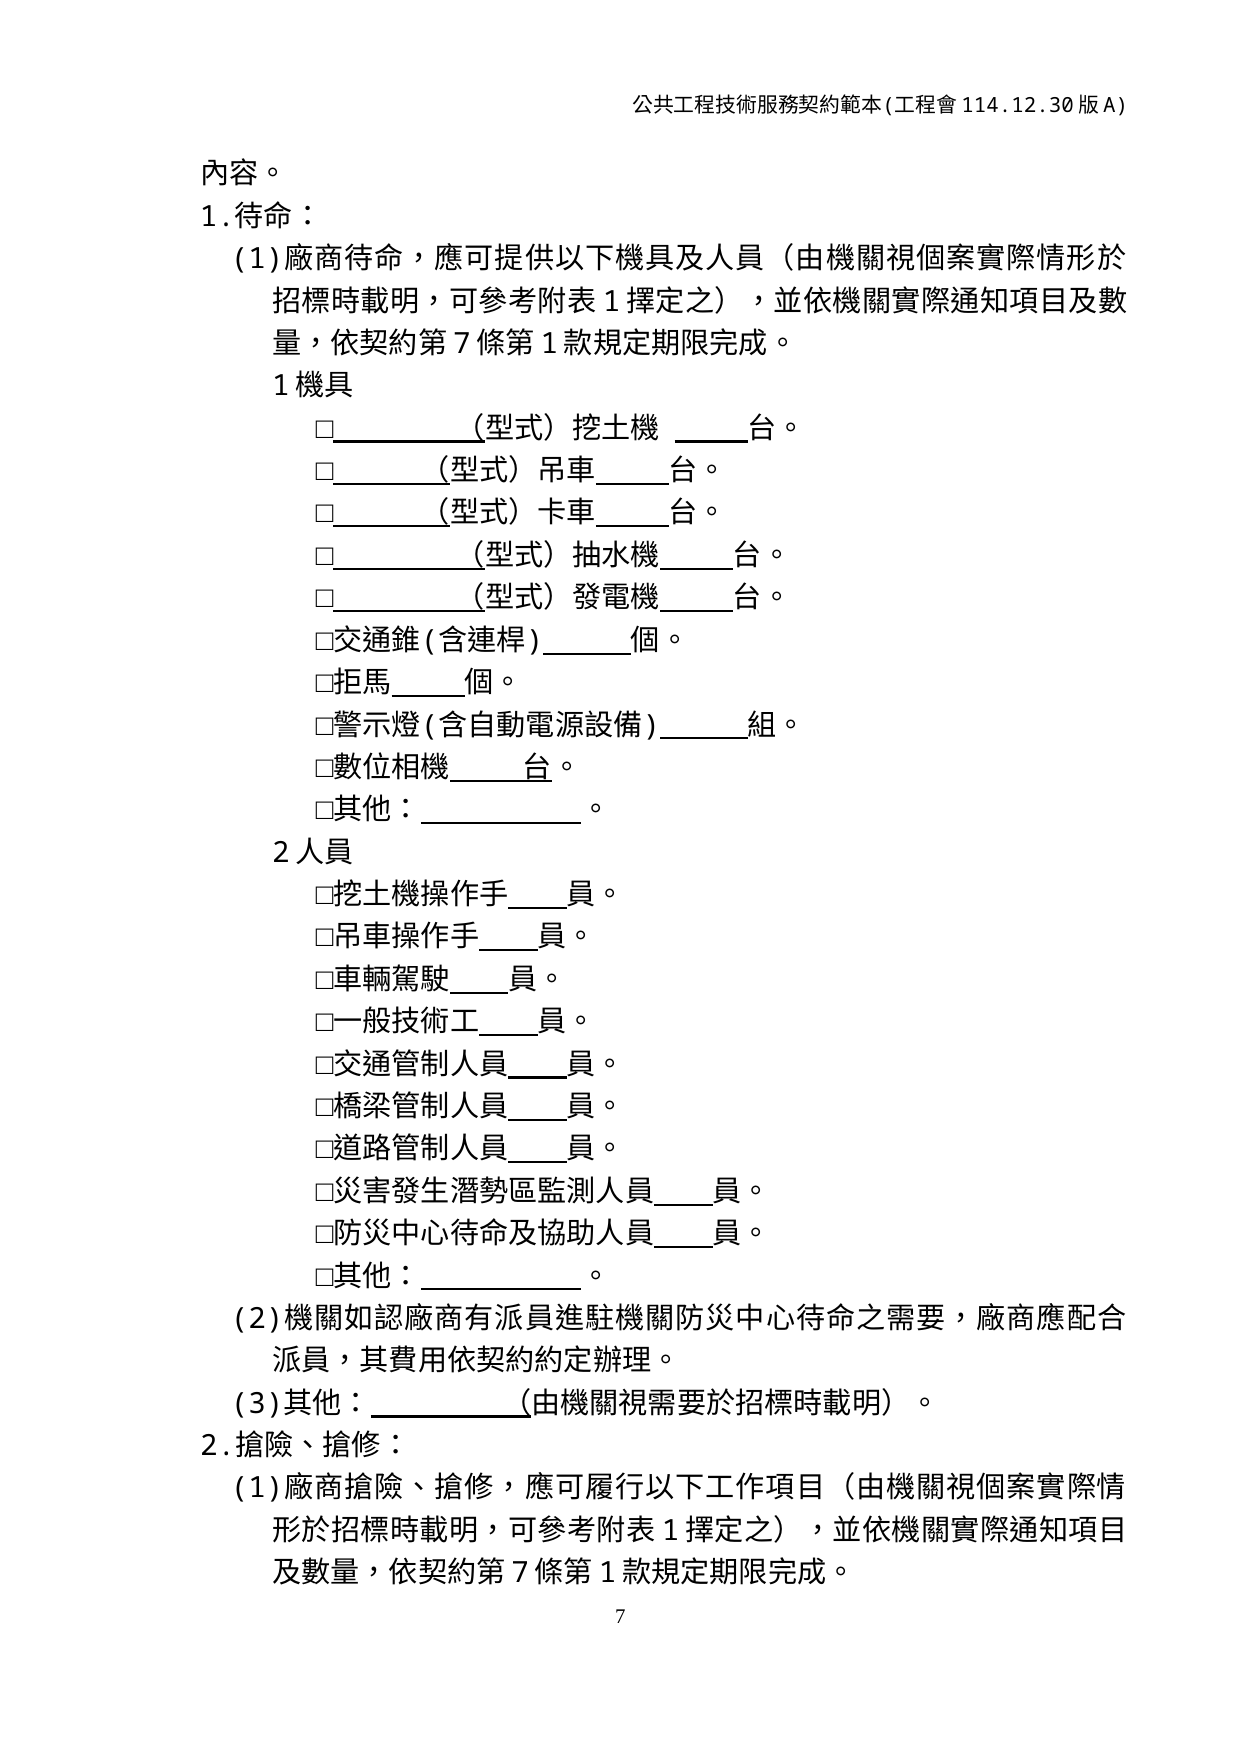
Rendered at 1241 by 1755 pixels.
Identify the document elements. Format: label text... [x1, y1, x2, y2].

text □ （型式）吊車 台。 [243, 447, 1128, 489]
text (2)機關如認廠商有派員進駐機關防災中心待命之需要，廠商應配合派員，其費用依契約約定辦理。 [231, 1294, 1128, 1379]
text (1)廠商待命，應可提供以下機具及人員（由機關視個案實際情形於招標時載明，可參考附表1擇定之），並依機關實際通知項目及數量，依契約第7條第1款規定期限完成。 [231, 235, 1128, 362]
text □防災中心待命及協助人員 員。 [243, 1210, 1128, 1252]
text □ （型式）挖土機 台。 [243, 404, 1128, 447]
text □交通錐(含連桿) 個。 [243, 616, 1128, 659]
text □災害發生潛勢區監測人員 員。 [243, 1167, 1128, 1210]
text 2.搶險、搶修： [112, 1422, 1128, 1464]
text □ （型式）卡車 台。 [243, 489, 1128, 531]
text □吊車操作手 員。 [243, 913, 1128, 955]
text □數位相機 台。 [243, 743, 1128, 786]
text □拒馬 個。 [243, 659, 1128, 701]
text (1)廠商搶險、搶修，應可履行以下工作項目（由機關視個案實際情形於招標時載明，可參考附表1擇定之），並依機關實際通知項目及數量，依契約第7條第1款規定期限完成。 [231, 1464, 1128, 1591]
text 2人員 [243, 828, 1128, 871]
text (一)廠商應履約事項為依機關通知待命，辦理搶險、搶修。廠商應提供至少1組室內電話號碼 、行動電話號碼 及其line帳號，以利即時傳送搶修搶險現場及施工等相關照片，傳真機電話號碼 ，並指定代表廠商專責人員 ，供機關隨時保持聯絡，及確認履約內容。 [142, 150, 1128, 192]
text 1.待命： [199, 192, 1128, 235]
text □其他： 。 [243, 786, 1128, 828]
text □道路管制人員 員。 [243, 1125, 1128, 1167]
text □警示燈(含自動電源設備) 組。 [243, 701, 1128, 743]
text (3)其他： （由機關視需要於招標時載明）。 [231, 1379, 1128, 1422]
text □ （型式）發電機 台。 [243, 574, 1128, 616]
text □交通管制人員 員。 [243, 1040, 1128, 1083]
text 1機具 [243, 362, 1128, 404]
text □ （型式）抽水機 台。 [243, 531, 1128, 574]
text □其他： 。 [243, 1252, 1128, 1294]
text □一般技術工 員。 [243, 998, 1128, 1040]
text □挖土機操作手 員。 [243, 871, 1128, 913]
text □車輛駕駛 員。 [243, 955, 1128, 998]
text □橋梁管制人員 員。 [243, 1083, 1128, 1125]
